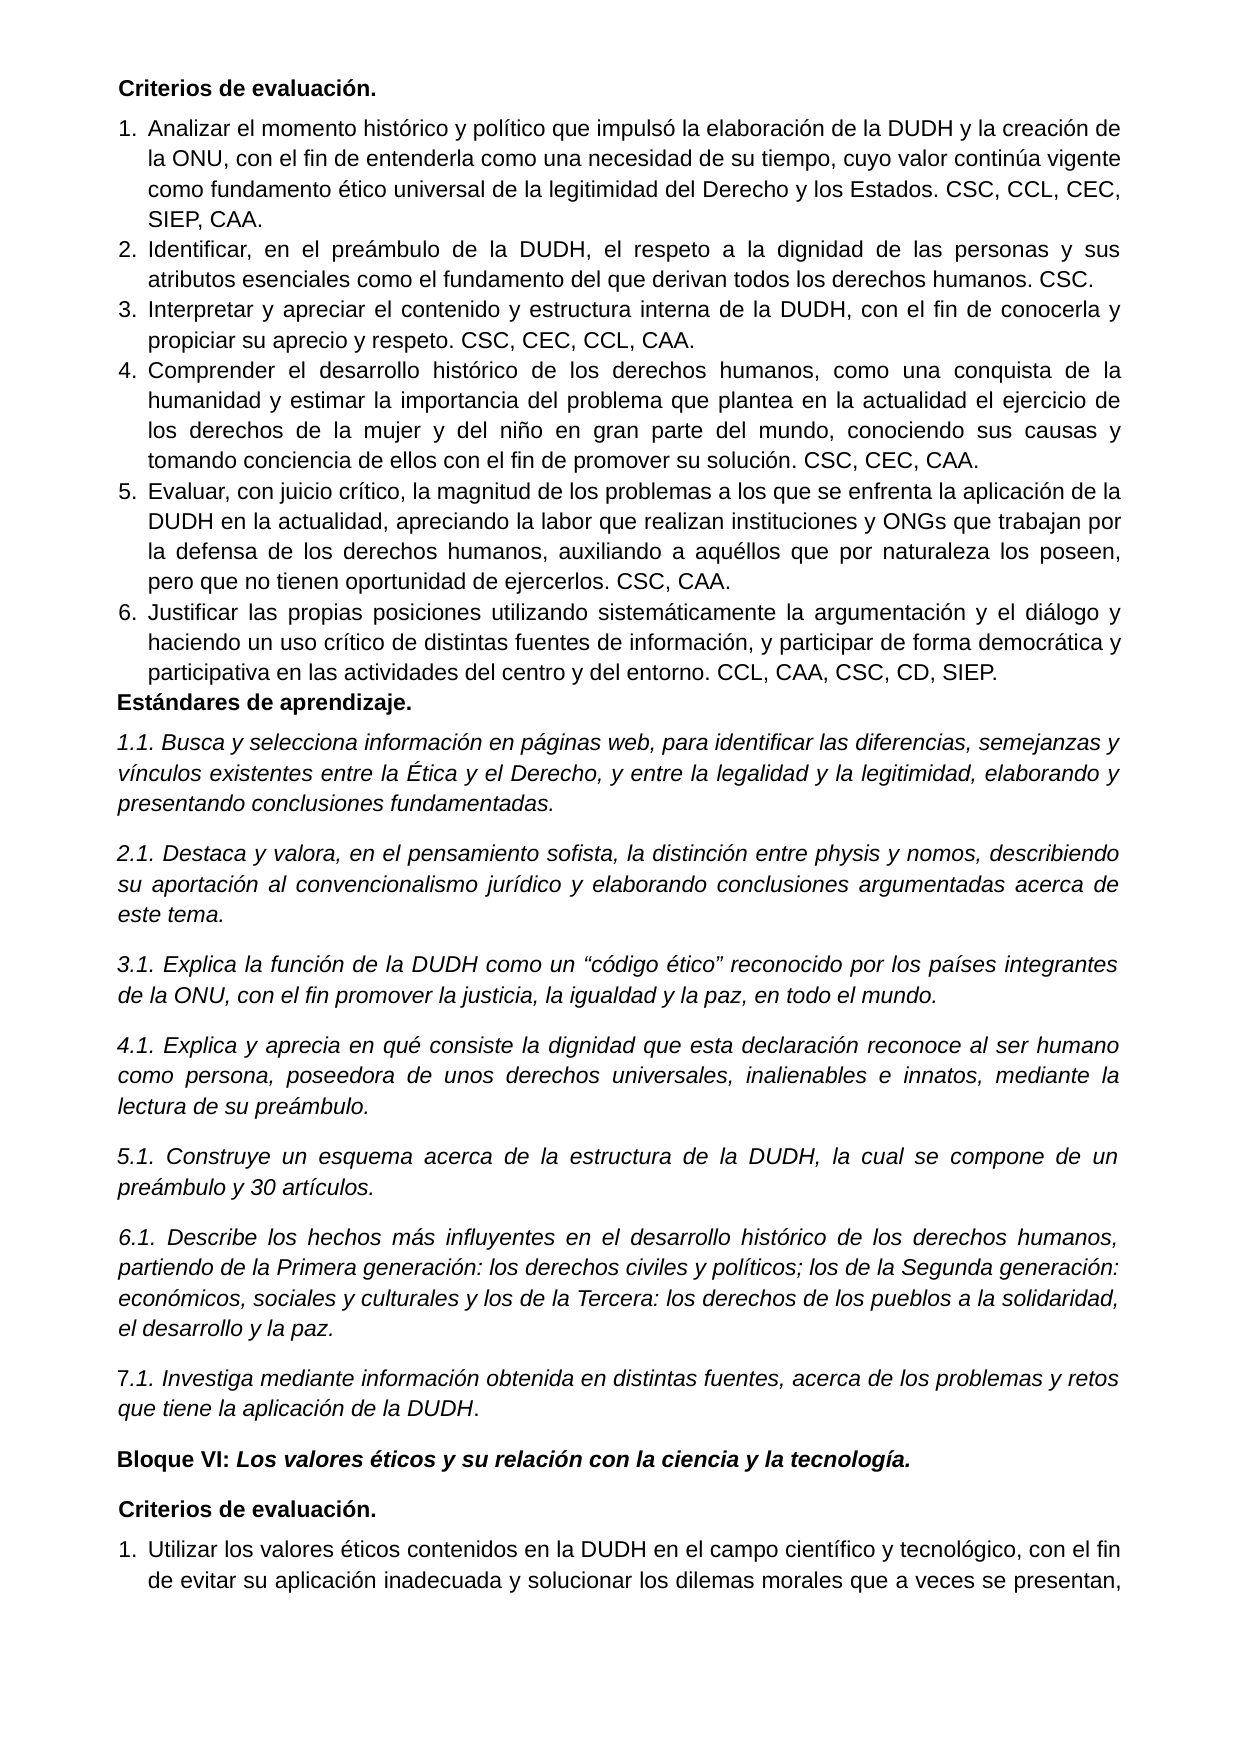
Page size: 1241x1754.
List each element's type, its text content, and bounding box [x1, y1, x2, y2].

text Criterios de evaluación. [118, 75, 1122, 101]
text Bloque VI: Los valores éticos y su relación con la ciencia y la tecnología. [117, 1446, 1122, 1472]
list Identificar, en el preámbulo de la DUDH, el respeto a la dignidad de las personas y sus atributos esenciales como el fundamento del que derivan todos los derechos humanos. CSC. [118, 236, 1122, 293]
text Estándares de aprendizaje. [117, 689, 1122, 716]
text 3.1. Explica la función de la DUDH como un “código ético” reconocido por los países integrantes de la ONU, con el fin promover la justicia, la igualdad y la paz, en todo el mundo. [117, 951, 1122, 1008]
text 1.1. Busca y selecciona información en páginas web, para identificar las diferencias, semejanzas y vínculos existentes entre la Ética y el Derecho, y entre la legalidad y la legitimidad, elaborando y presentando conclusiones fundamentadas. [117, 729, 1122, 816]
list Utilizar los valores éticos contenidos en la DUDH en el campo científico y tecnológico, con el fin de evitar su aplicación inadecuada y solucionar los dilemas morales que a veces se presentan, [118, 1536, 1122, 1593]
list Interpretar y apreciar el contenido y estructura interna de la DUDH, con el fin de conocerla y propiciar su aprecio y respeto. CSC, CEC, CCL, CAA. [118, 296, 1122, 353]
text 5.1. Construye un esquema acerca de la estructura de la DUDH, la cual se compone de un preámbulo y 30 artículos. [117, 1143, 1122, 1200]
text 4.1. Explica y aprecia en qué consiste la dignidad que esta declaración reconoce al ser humano como persona, poseedora de unos derechos universales, inalienables e innatos, mediante la lectura de su preámbulo. [117, 1032, 1122, 1119]
list Justificar las propias posiciones utilizando sistemáticamente la argumentación y el diálogo y haciendo un uso crítico de distintas fuentes de información, y participar de forma democrática y participativa en las actividades del centro y del entorno. CCL, CAA, CSC, CD, SIEP. [118, 598, 1122, 685]
list Analizar el momento histórico y político que impulsó la elaboración de la DUDH y la creación de la ONU, con el fin de entenderla como una necesidad de su tiempo, cuyo valor continúa vigente como fundamento ético universal de la legitimidad del Derecho y los Estados. CSC, CCL, CEC, SIEP, CAA. [118, 115, 1122, 232]
list Comprender el desarrollo histórico de los derechos humanos, como una conquista de la humanidad y estimar la importancia del problema que plantea en la actualidad el ejercicio de los derechos de la mujer y del niño en gran parte del mundo, conociendo sus causas y tomando conciencia de ellos con el fin de promover su solución. CSC, CEC, CAA. [118, 357, 1122, 474]
text 6.1. Describe los hechos más influyentes en el desarrollo histórico de los derechos humanos, partiendo de la Primera generación: los derechos civiles y políticos; los de la Segunda generación: económicos, sociales y culturales y los de la Tercera: los derechos de los pueblos a la solidaridad, el desarrollo y la paz. [118, 1224, 1122, 1341]
text 2.1. Destaca y valora, en el pensamiento sofista, la distinción entre physis y nomos, describiendo su aportación al convencionalismo jurídico y elaborando conclusiones argumentadas acerca de este tema. [117, 840, 1122, 927]
text 7.1. Investiga mediante información obtenida en distintas fuentes, acerca de los problemas y retos que tiene la aplicación de la DUDH. [117, 1365, 1122, 1422]
text Criterios de evaluación. [118, 1496, 1122, 1523]
list Evaluar, con juicio crítico, la magnitud de los problemas a los que se enfrenta la aplicación de la DUDH en la actualidad, apreciando la labor que realizan instituciones y ONGs que trabajan por la defensa de los derechos humanos, auxiliando a aquéllos que por naturaleza los poseen, pero que no tienen oportunidad de ejercerlos. CSC, CAA. [118, 478, 1122, 595]
